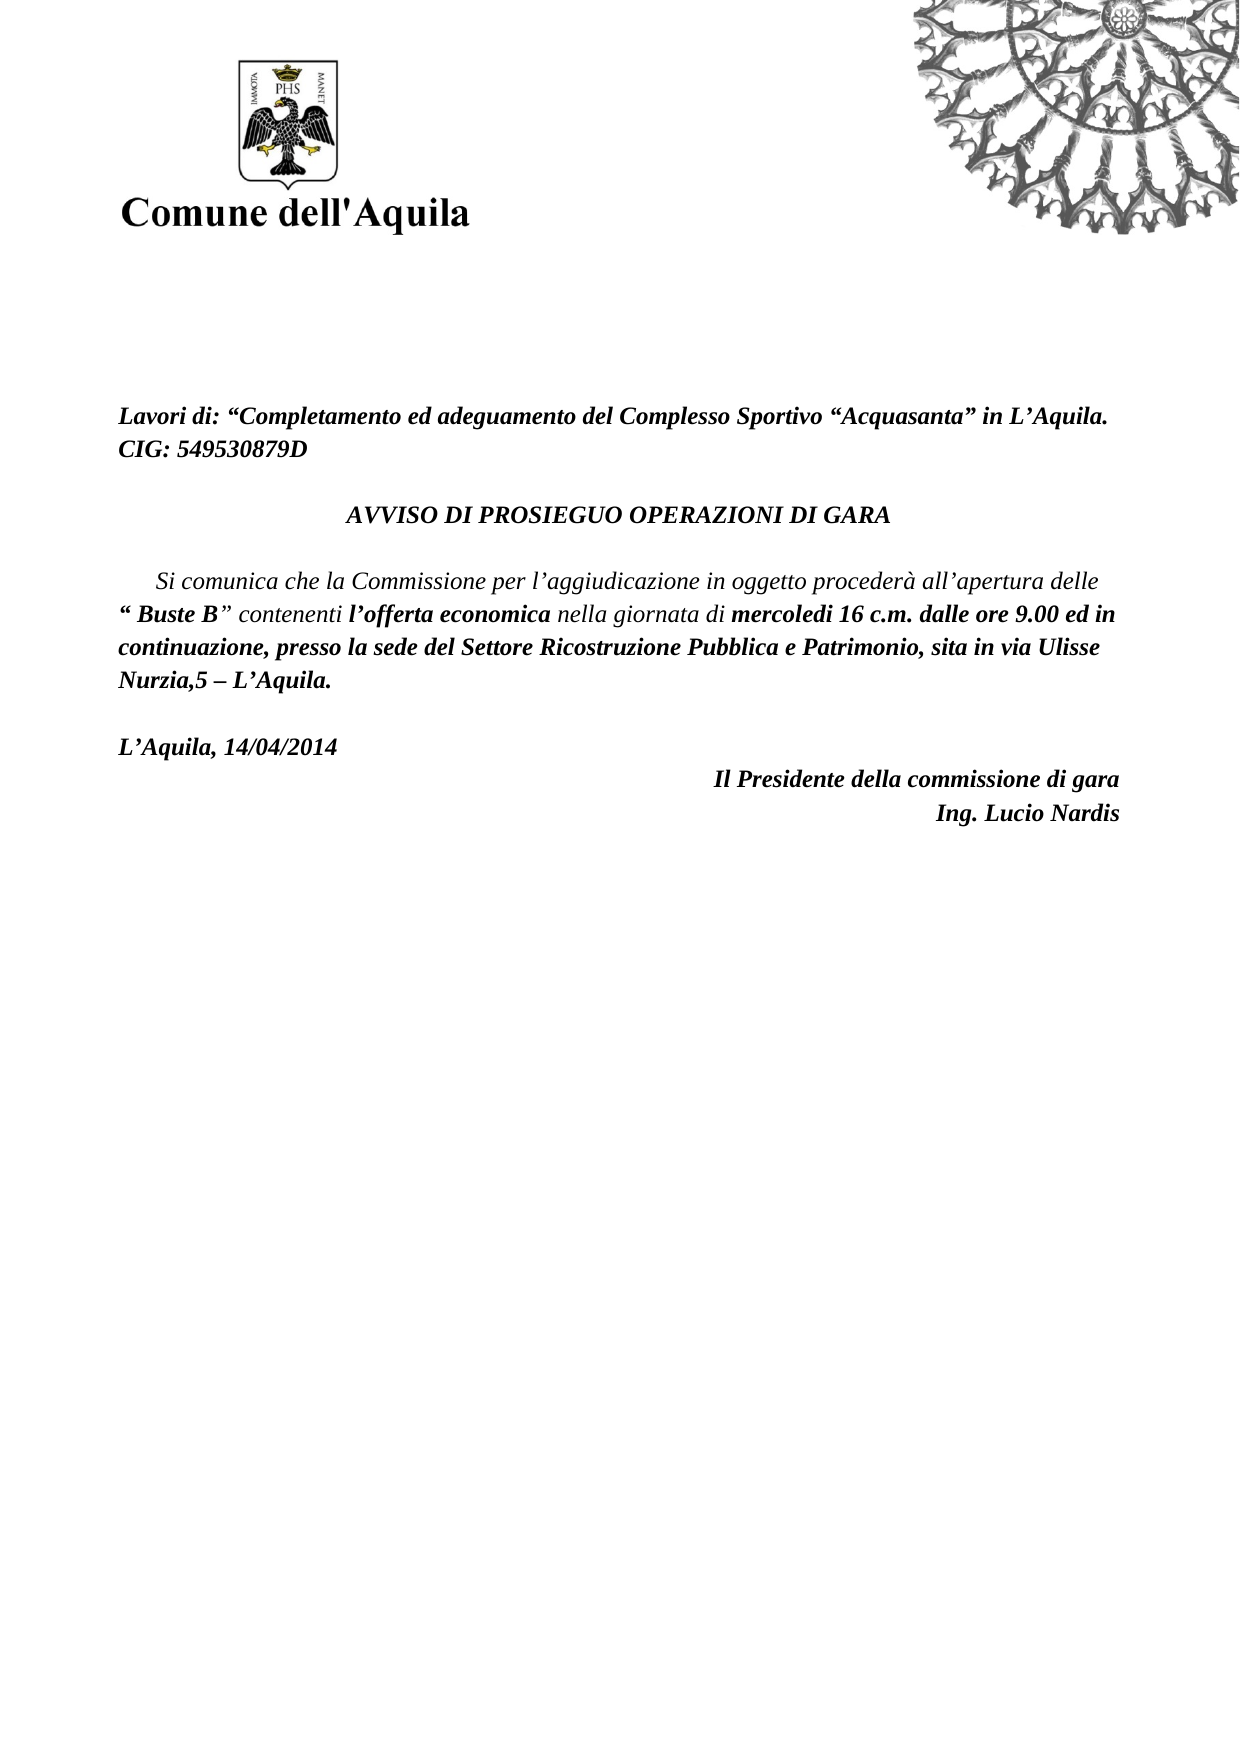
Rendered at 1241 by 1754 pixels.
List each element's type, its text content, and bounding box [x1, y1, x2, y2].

text Si comunica che la Commissione per l’aggiudicazione in oggetto procederà all’apertura delle “ Buste B” contenenti l’offerta economica nella giornata di mercoledi 16 c.m. dalle ore 9.00 ed in continuazione, presso la sede del Settore Ricostruzione Pubblica e Patrimonio, sita in via Ulisse Nurzia,5 – L’Aquila. [118, 566, 1122, 694]
text Lavori di: “Completamento ed adeguamento del Complesso Sportivo “Acquasanta” in L’Aquila. [118, 401, 1122, 430]
text Il Presidente della commissione di gara [118, 764, 1122, 793]
text L’Aquila, 14/04/2014 [118, 732, 1122, 760]
text CIG: 549530879D [118, 434, 1122, 463]
text Ing. Lucio Nardis [118, 798, 1122, 826]
text AVVISO DI PROSIEGUO OPERAZIONI DI GARA [118, 500, 1122, 529]
